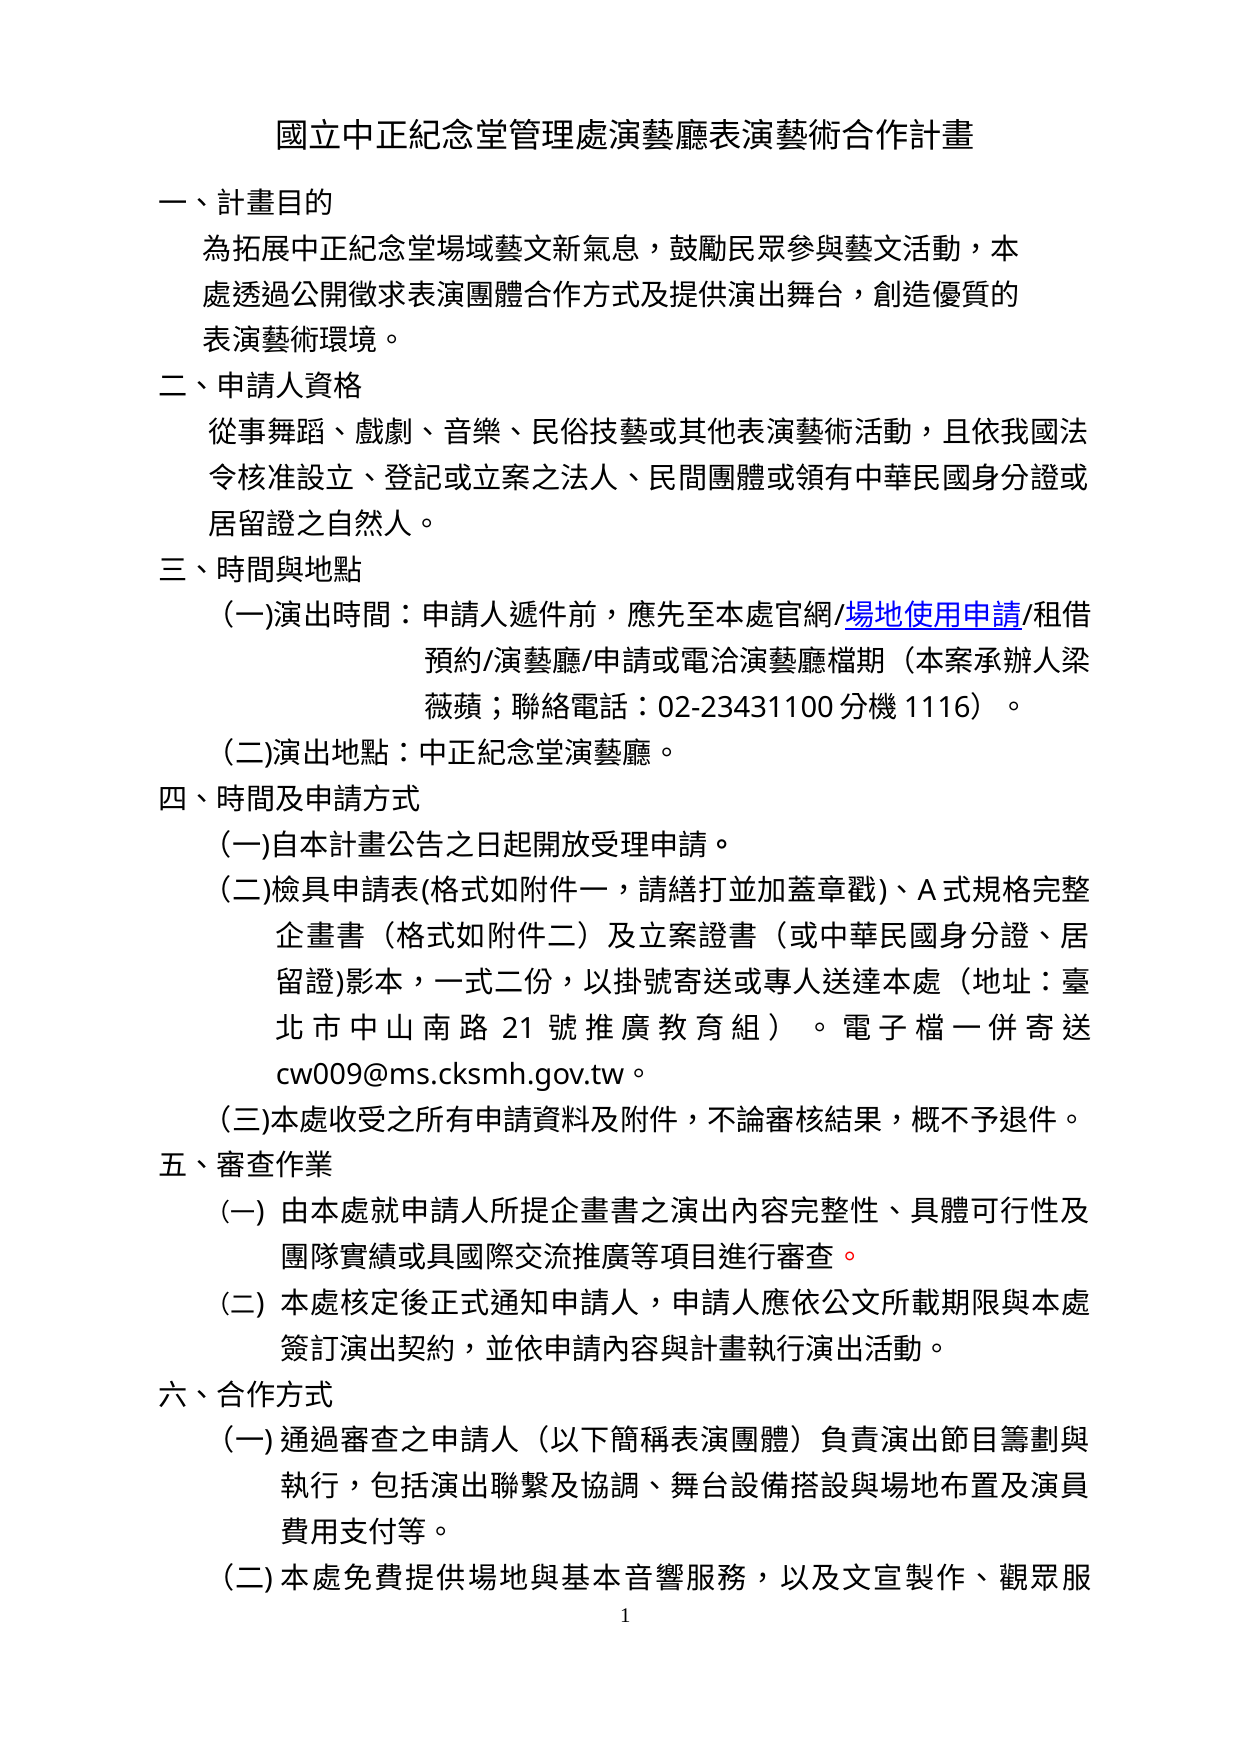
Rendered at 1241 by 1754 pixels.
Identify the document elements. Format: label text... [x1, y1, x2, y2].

list （二)檢具申請表(格式如附件一，請繕打並加蓋章戳)、A式規格完整企畫書（格式如附件二）及立案證書（或中華民國身分證、居留證)影本，一式二份，以掛號寄送或專人送達本處（地址：臺北市中山南路21號推廣教育組）。電子檔一併寄送cw009@ms.cksmh.gov.tw。 [203, 864, 1092, 1093]
text 六、合作方式 [158, 1368, 1092, 1414]
list 通過審查之申請人（以下簡稱表演團體）負責演出節目籌劃與執行，包括演出聯繫及協調、舞台設備搭設與場地布置及演員費用支付等。 [206, 1414, 1092, 1552]
text 四、時間及申請方式 [158, 772, 1092, 818]
text 國立中正紀念堂管理處演藝廳表演藝術合作計畫 [158, 108, 1092, 158]
text 三、時間與地點 [158, 543, 1092, 589]
list 本處免費提供場地與基本音響服務，以及文宣製作、觀眾服 [206, 1552, 1092, 1597]
list （一)演出時間：申請人遞件前，應先至本處官網/場地使用申請/租借預約/演藝廳/申請或電洽演藝廳檔期（本案承辦人梁薇蘋；聯絡電話：02-23431100分機1116）。 [206, 589, 1092, 727]
text 二、申請人資格 [158, 360, 1092, 406]
list 一、計畫目的 [158, 177, 1092, 222]
list 由本處就申請人所提企畫書之演出內容完整性、具體可行性及團隊實績或具國際交流推廣等項目進行審查。 [206, 1185, 1092, 1277]
list （一)自本計畫公告之日起開放受理申請。 [203, 818, 1092, 864]
text 從事舞蹈、戲劇、音樂、民俗技藝或其他表演藝術活動，且依我國法令核准設立、登記或立案之法人、民間團體或領有中華民國身分證或居留證之自然人。 [208, 406, 1092, 543]
text 五、審查作業 [158, 1139, 1092, 1185]
list 處透過公開徵求表演團體合作方式及提供演出舞台，創造優質的 [203, 268, 1092, 314]
list （三)本處收受之所有申請資料及附件，不論審核結果，概不予退件。 [203, 1093, 1092, 1139]
list 本處核定後正式通知申請人，申請人應依公文所載期限與本處簽訂演出契約，並依申請內容與計畫執行演出活動。 [206, 1277, 1092, 1368]
list 為拓展中正紀念堂場域藝文新氣息，鼓勵民眾參與藝文活動，本 [203, 222, 1092, 268]
list （二)演出地點：中正紀念堂演藝廳。 [206, 727, 1092, 772]
list 表演藝術環境。 [203, 314, 1092, 360]
